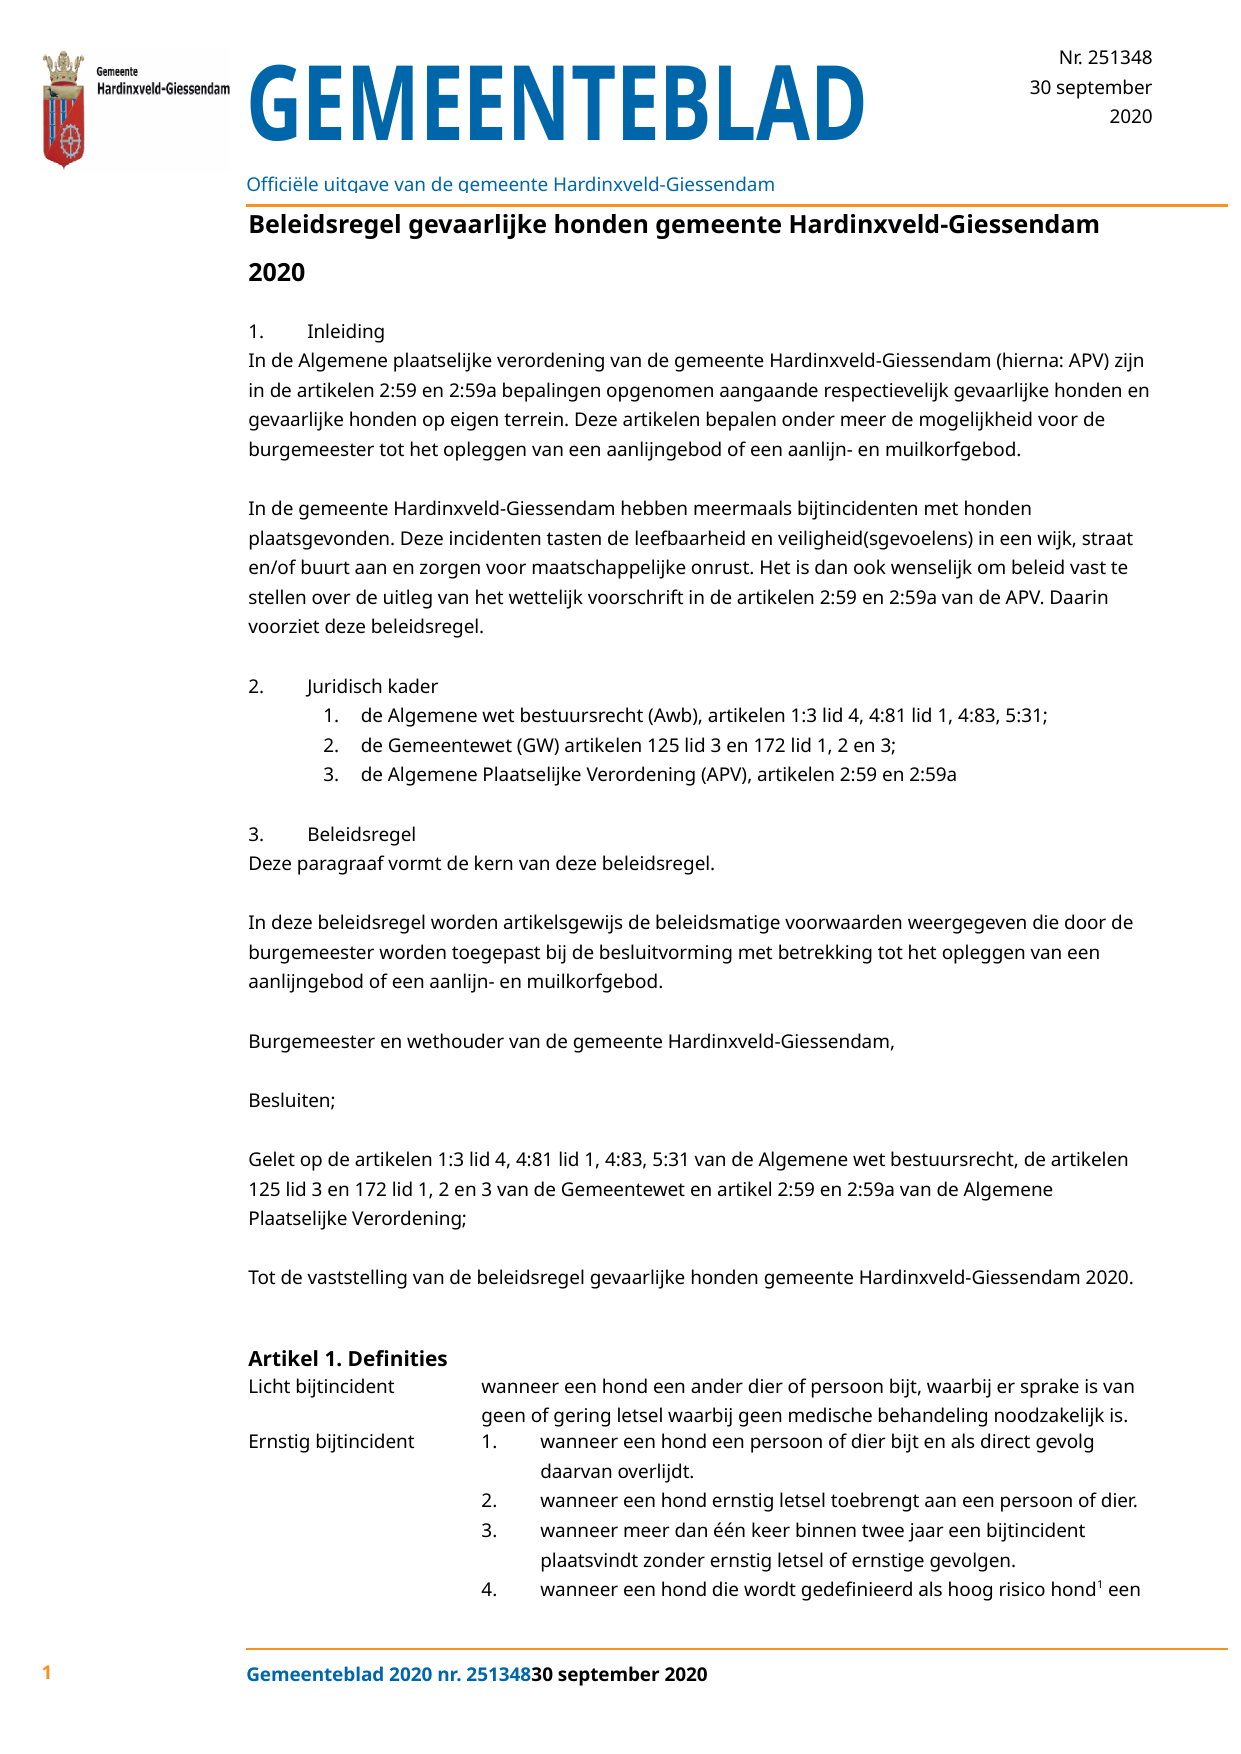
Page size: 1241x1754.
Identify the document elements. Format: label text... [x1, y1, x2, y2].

list Beleidsregel [248, 821, 1152, 847]
text In de Algemene plaatselijke verordening van de gemeente Hardinxveld-Giessendam (hierna: APV) zijn in de artikelen 2:59 en 2:59a bepalingen opgenomen aangaande respectievelijk gevaarlijke honden en gevaarlijke honden op eigen terrein. Deze artikelen bepalen onder meer de mogelijkheid voor de burgemeester tot het opleggen van een aanlijngebod of een aanlijn- en muilkorfgebod. [248, 347, 1152, 462]
text Deze paragraaf vormt de kern van deze beleidsregel. [248, 850, 1152, 876]
list Inleiding [248, 318, 1152, 344]
list de Gemeentewet (GW) artikelen 125 lid 3 en 172 lid 1, 2 en 3; [323, 732, 1152, 758]
list de Algemene Plaatselijke Verordening (APV), artikelen 2:59 en 2:59a [323, 762, 1152, 787]
text In de gemeente Hardinxveld-Giessendam hebben meermaals bijtincidenten met honden plaatsgevonden. Deze incidenten tasten de leefbaarheid en veiligheid(sgevoelens) in een wijk, straat en/of buurt aan en zorgen voor maatschappelijke onrust. Het is dan ook wenselijk om beleid vast te stellen over de uitleg van het wettelijk voorschrift in de artikelen 2:59 en 2:59a van de APV. Daarin voorziet deze beleidsregel. [248, 495, 1152, 639]
text Tot de vaststelling van de beleidsregel gevaarlijke honden gemeente Hardinxveld-Giessendam 2020. [248, 1264, 1152, 1290]
text Gelet op de artikelen 1:3 lid 4, 4:81 lid 1, 4:83, 5:31 van de Algemene wet bestuursrecht, de artikelen 125 lid 3 en 172 lid 1, 2 en 3 van de Gemeentewet en artikel 2:59 en 2:59a van de Algemene Plaatselijke Verordening; [248, 1146, 1152, 1231]
text Besluiten; [248, 1087, 1152, 1113]
text Artikel 1. Definities [248, 1344, 1152, 1373]
table_cell Ernstig bijtincident [248, 1429, 481, 1602]
table_header Licht bijtincident [248, 1373, 481, 1428]
text Beleidsregel gevaarlijke honden gemeente Hardinxveld-Giessendam 2020 [248, 207, 1152, 288]
picture [41, 47, 231, 172]
text Burgemeester en wethouder van de gemeente Hardinxveld-Giessendam, [248, 1028, 1152, 1054]
list Juridisch kader [248, 673, 1152, 699]
table_header wanneer een hond een ander dier of persoon bijt, waarbij er sprake is van geen of gering letsel waarbij geen medische behandeling noodzakelijk is. [481, 1373, 1152, 1428]
text In deze beleidsregel worden artikelsgewijs de beleidsmatige voorwaarden weergegeven die door de burgemeester worden toegepast bij de besluitvorming met betrekking tot het opleggen van een aanlijngebod of een aanlijn- en muilkorfgebod. [248, 909, 1152, 994]
list de Algemene wet bestuursrecht (Awb), artikelen 1:3 lid 4, 4:81 lid 1, 4:83, 5:31; [323, 702, 1152, 728]
table_cell wanneer een hond een persoon of dier bijt en als direct gevolg daarvan overlijdt. wanneer een hond ernstig letsel toebrengt aan een persoon of dier. wanneer meer dan één keer binnen twee jaar een bijtincident plaatsvindt zonder ernstig letsel of ernstige gevolgen. wanneer een hond die wordt gedefinieerd als hoog risico hond een bijtincident begaat. in ieder ander geval dat door de burgemeester als ernstig wordt aangemerkt. [481, 1429, 1152, 1602]
